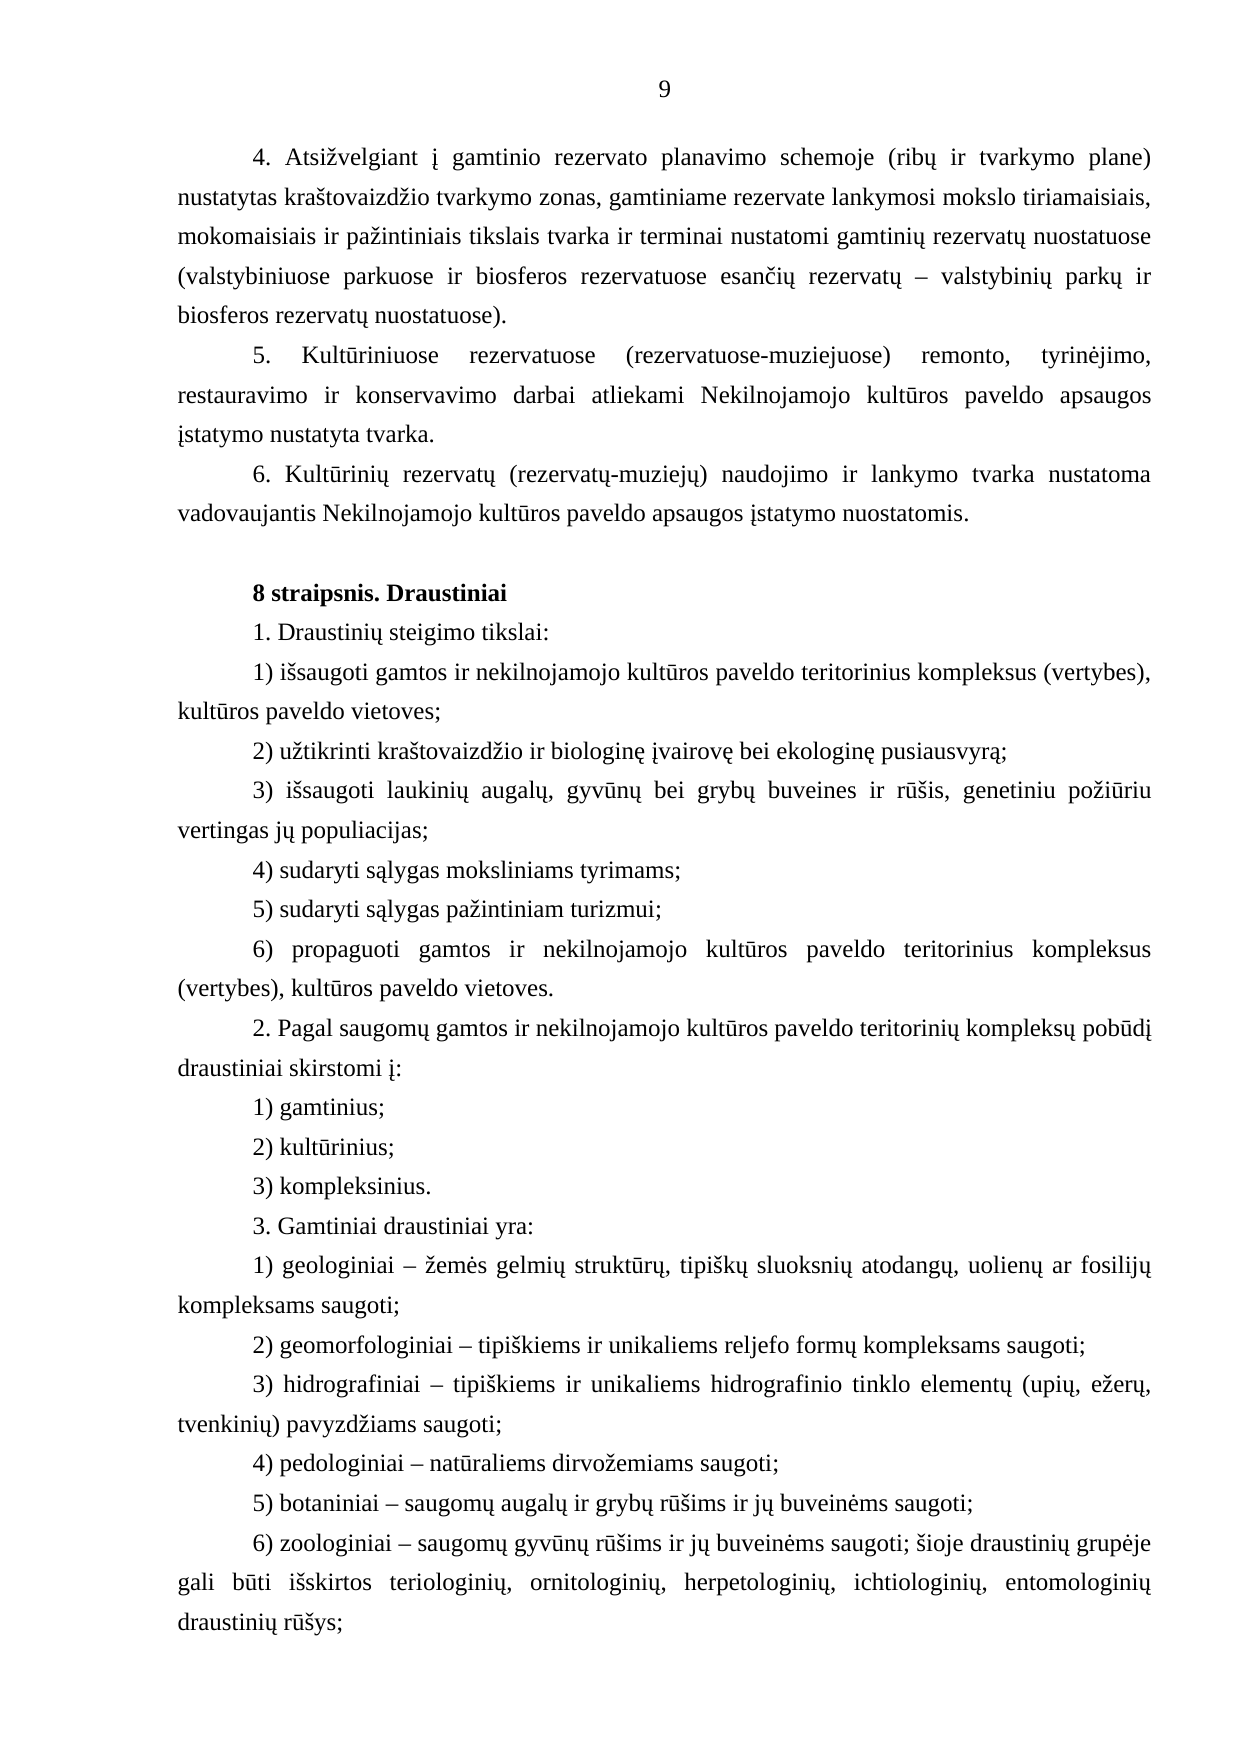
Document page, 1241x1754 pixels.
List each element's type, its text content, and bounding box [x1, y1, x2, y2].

text 8 straipsnis. Draustiniai [177, 567, 1152, 606]
text 6) propaguoti gamtos ir nekilnojamojo kultūros paveldo teritorinius kompleksus (vertybes), kultūros paveldo vietoves. [177, 923, 1152, 1002]
text 1. Draustinių steigimo tikslai: [177, 606, 1152, 646]
text 5) botaniniai – saugomų augalų ir grybų rūšims ir jų buveinėms saugoti; [177, 1477, 1152, 1517]
text 1) gamtinius; [177, 1081, 1152, 1121]
text 3) išsaugoti laukinių augalų, gyvūnų bei grybų buveines ir rūšis, genetiniu požiūriu vertingas jų populiacijas; [177, 765, 1152, 844]
text 1) geologiniai – žemės gelmių struktūrų, tipiškų sluoksnių atodangų, uolienų ar fosilijų kompleksams saugoti; [177, 1240, 1152, 1319]
text 3) hidrografiniai – tipiškiems ir unikaliems hidrografinio tinklo elementų (upių, ežerų, tvenkinių) pavyzdžiams saugoti; [177, 1358, 1152, 1438]
text 1) išsaugoti gamtos ir nekilnojamojo kultūros paveldo teritorinius kompleksus (vertybes), kultūros paveldo vietoves; [177, 646, 1152, 725]
text 5. Kultūriniuose rezervatuose (rezervatuose-muziejuose) remonto, tyrinėjimo, restauravimo ir konservavimo darbai atliekami Nekilnojamojo kultūros paveldo apsaugos įstatymo nustatyta tvarka. [177, 329, 1152, 448]
text 5) sudaryti sąlygas pažintiniam turizmui; [177, 883, 1152, 923]
text 6. Kultūrinių rezervatų (rezervatų-muziejų) naudojimo ir lankymo tvarka nustatoma vadovaujantis Nekilnojamojo kultūros paveldo apsaugos įstatymo nuostatomis. [177, 448, 1152, 527]
text 3. Gamtiniai draustiniai yra: [177, 1200, 1152, 1240]
text 4) pedologiniai – natūraliems dirvožemiams saugoti; [177, 1438, 1152, 1477]
text 3) kompleksinius. [177, 1161, 1152, 1200]
text 2) geomorfologiniai – tipiškiems ir unikaliems reljefo formų kompleksams saugoti; [177, 1319, 1152, 1358]
text 2) užtikrinti kraštovaizdžio ir biologinę įvairovę bei ekologinę pusiausvyrą; [177, 725, 1152, 765]
text 4) sudaryti sąlygas moksliniams tyrimams; [177, 844, 1152, 883]
text 6) zoologiniai – saugomų gyvūnų rūšims ir jų buveinėms saugoti; šioje draustinių grupėje gali būti išskirtos teriologinių, ornitologinių, herpetologinių, ichtiologinių, entomologinių draustinių rūšys; [177, 1517, 1152, 1636]
text 2) kultūrinius; [177, 1121, 1152, 1161]
text 2. Pagal saugomų gamtos ir nekilnojamojo kultūros paveldo teritorinių kompleksų pobūdį draustiniai skirstomi į: [177, 1002, 1152, 1081]
text 4. Atsižvelgiant į gamtinio rezervato planavimo schemoje (ribų ir tvarkymo plane) nustatytas kraštovaizdžio tvarkymo zonas, gamtiniame rezervate lankymosi mokslo tiriamaisiais, mokomaisiais ir pažintiniais tikslais tvarka ir terminai nustatomi gamtinių rezervatų nuostatuose (valstybiniuose parkuose ir biosferos rezervatuose esančių rezervatų – valstybinių parkų ir biosferos rezervatų nuostatuose). [177, 131, 1152, 329]
